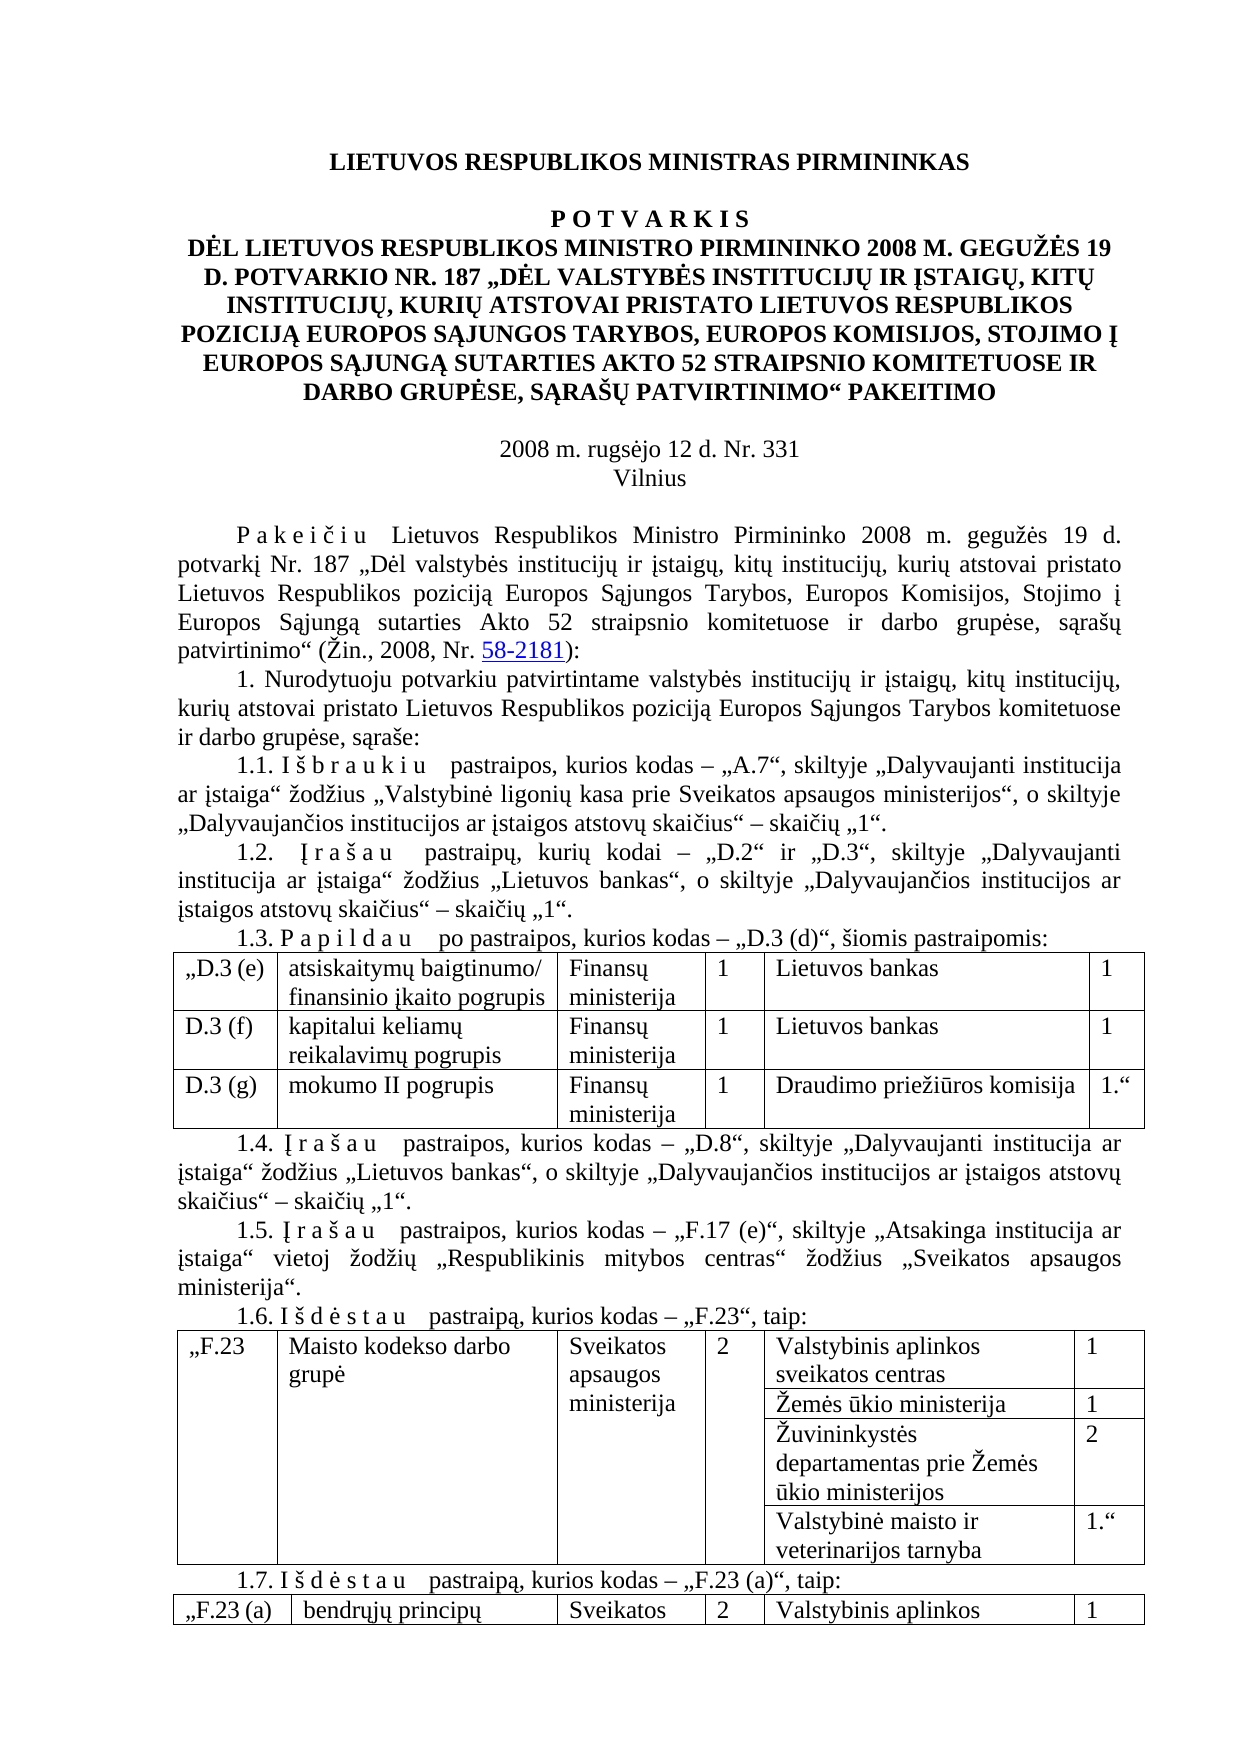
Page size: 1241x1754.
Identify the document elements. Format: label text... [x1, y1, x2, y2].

table_header „F.23 (a) [174, 1595, 291, 1623]
text 1.7. Išdėstau pastraipą, kurios kodas – „F.23 (a)“, taip: [177, 1565, 1122, 1594]
table_cell 1 [706, 1070, 764, 1127]
text 1.1. Išbraukiu pastraipos, kurios kodas – „A.7“, skiltyje „Dalyvaujanti institucija ar įstaiga“ žodžius „Valstybinė ligonių kasa prie Sveikatos apsaugos ministerijos“, o skiltyje „Dalyvaujančios institucijos ar įstaigos atstovų skaičius“ – skaičių „1“. [177, 751, 1122, 837]
table_cell Finansų ministerija [558, 1011, 705, 1069]
text 1. Nurodytuoju potvarkiu patvirtintame valstybės institucijų ir įstaigų, kitų institucijų, kurių atstovai pristato Lietuvos Respublikos poziciją Europos Sąjungos Tarybos komitetuose ir darbo grupėse, sąraše: [177, 664, 1122, 751]
table_header 2 [706, 1331, 764, 1564]
table_header „D.3 (e) [174, 953, 277, 1010]
table_cell 1.“ [1075, 1506, 1144, 1564]
table_cell Žemės ūkio ministerija [765, 1389, 1074, 1418]
text 1.2. Įrašau pastraipų, kurių kodai – „D.2“ ir „D.3“, skiltyje „Dalyvaujanti institucija ar įstaiga“ žodžius „Lietuvos bankas“, o skiltyje „Dalyvaujančios institucijos ar įstaigos atstovų skaičius“ – skaičių „1“. [177, 837, 1122, 923]
table_cell kapitalui keliamų reikalavimų pogrupis [278, 1011, 557, 1069]
text 1.4. Įrašau pastraipos, kurios kodas – „D.8“, skiltyje „Dalyvaujanti institucija ar įstaiga“ žodžius „Lietuvos bankas“, o skiltyje „Dalyvaujančios institucijos ar įstaigos atstovų skaičius“ – skaičių „1“. [177, 1129, 1122, 1215]
text LIETUVOS RESPUBLIKOS MINISTRAS PIRMININKAS [177, 147, 1122, 176]
table_cell 1 [706, 1011, 764, 1069]
table_cell Draudimo priežiūros komisija [765, 1070, 1089, 1127]
table_cell 1 [1090, 1011, 1144, 1069]
table_header 1 [706, 953, 764, 1010]
table_header bendrųjų principų [292, 1595, 557, 1623]
table_header Valstybinis aplinkos sveikatos centras [765, 1331, 1074, 1388]
table_header Sveikatos apsaugos ministerija [558, 1331, 705, 1564]
table_header 2 [706, 1595, 764, 1623]
text DĖL LIETUVOS RESPUBLIKOS MINISTRO PIRMININKO 2008 M. GEGUŽĖS 19 D. POTVARKIO NR. 187 „DĖL VALSTYBĖS INSTITUCIJŲ IR ĮSTAIGŲ, KITŲ INSTITUCIJŲ, KURIŲ ATSTOVAI PRISTATO LIETUVOS RESPUBLIKOS POZICIJĄ EUROPOS SĄJUNGOS TARYBOS, EUROPOS KOMISIJOS, STOJIMO Į EUROPOS SĄJUNGĄ SUTARTIES AKTO 52 STRAIPSNIO KOMITETUOSE IR DARBO GRUPĖSE, SĄRAŠŲ PATVIRTINIMO“ PAKEITIMO [177, 233, 1122, 406]
table_header atsiskaitymų baigtinumo/ finansinio įkaito pogrupis [278, 953, 557, 1010]
table_header 1 [1075, 1595, 1144, 1623]
text 1.5. Įrašau pastraipos, kurios kodas – „F.17 (e)“, skiltyje „Atsakinga institucija ar įstaiga“ vietoj žodžių „Respublikinis mitybos centras“ žodžius „Sveikatos apsaugos ministerija“. [177, 1215, 1122, 1301]
text P O T V A R K I S [177, 204, 1122, 233]
table_header Sveikatos [558, 1595, 705, 1623]
text Vilnius [177, 463, 1122, 492]
table_header Finansų ministerija [558, 953, 705, 1010]
table_header Lietuvos bankas [765, 953, 1089, 1010]
table_header 1 [1075, 1331, 1144, 1388]
table_cell Finansų ministerija [558, 1070, 705, 1127]
table_header Valstybinis aplinkos [765, 1595, 1074, 1623]
table_cell mokumo II pogrupis [278, 1070, 557, 1127]
table_cell 1.“ [1090, 1070, 1144, 1127]
table_cell Lietuvos bankas [765, 1011, 1089, 1069]
table_cell Valstybinė maisto ir veterinarijos tarnyba [765, 1506, 1074, 1564]
table_cell 1 [1075, 1389, 1144, 1418]
table_header „F.23 [178, 1331, 277, 1564]
text 1.6. Išdėstau pastraipą, kurios kodas – „F.23“, taip: [177, 1301, 1122, 1330]
text 1.3. Papildau po pastraipos, kurios kodas – „D.3 (d)“, šiomis pastraipomis: [177, 923, 1122, 952]
table_cell Žuvininkystės departamentas prie Žemės ūkio ministerijos [765, 1419, 1074, 1505]
table_cell D.3 (f) [174, 1011, 277, 1069]
table_header Maisto kodekso darbo grupė [278, 1331, 557, 1564]
table_cell D.3 (g) [174, 1070, 277, 1127]
table_header 1 [1090, 953, 1144, 1010]
text 2008 m. rugsėjo 12 d. Nr. 331 [177, 434, 1122, 463]
table_cell 2 [1075, 1419, 1144, 1505]
text Pakeičiu Lietuvos Respublikos Ministro Pirmininko 2008 m. gegužės 19 d. potvarkį Nr. 187 „Dėl valstybės institucijų ir įstaigų, kitų institucijų, kurių atstovai pristato Lietuvos Respublikos poziciją Europos Sąjungos Tarybos, Europos Komisijos, Stojimo į Europos Sąjungą sutarties Akto 52 straipsnio komitetuose ir darbo grupėse, sąrašų patvirtinimo“ (Žin., 2008, Nr. 58-2181): [177, 521, 1122, 664]
